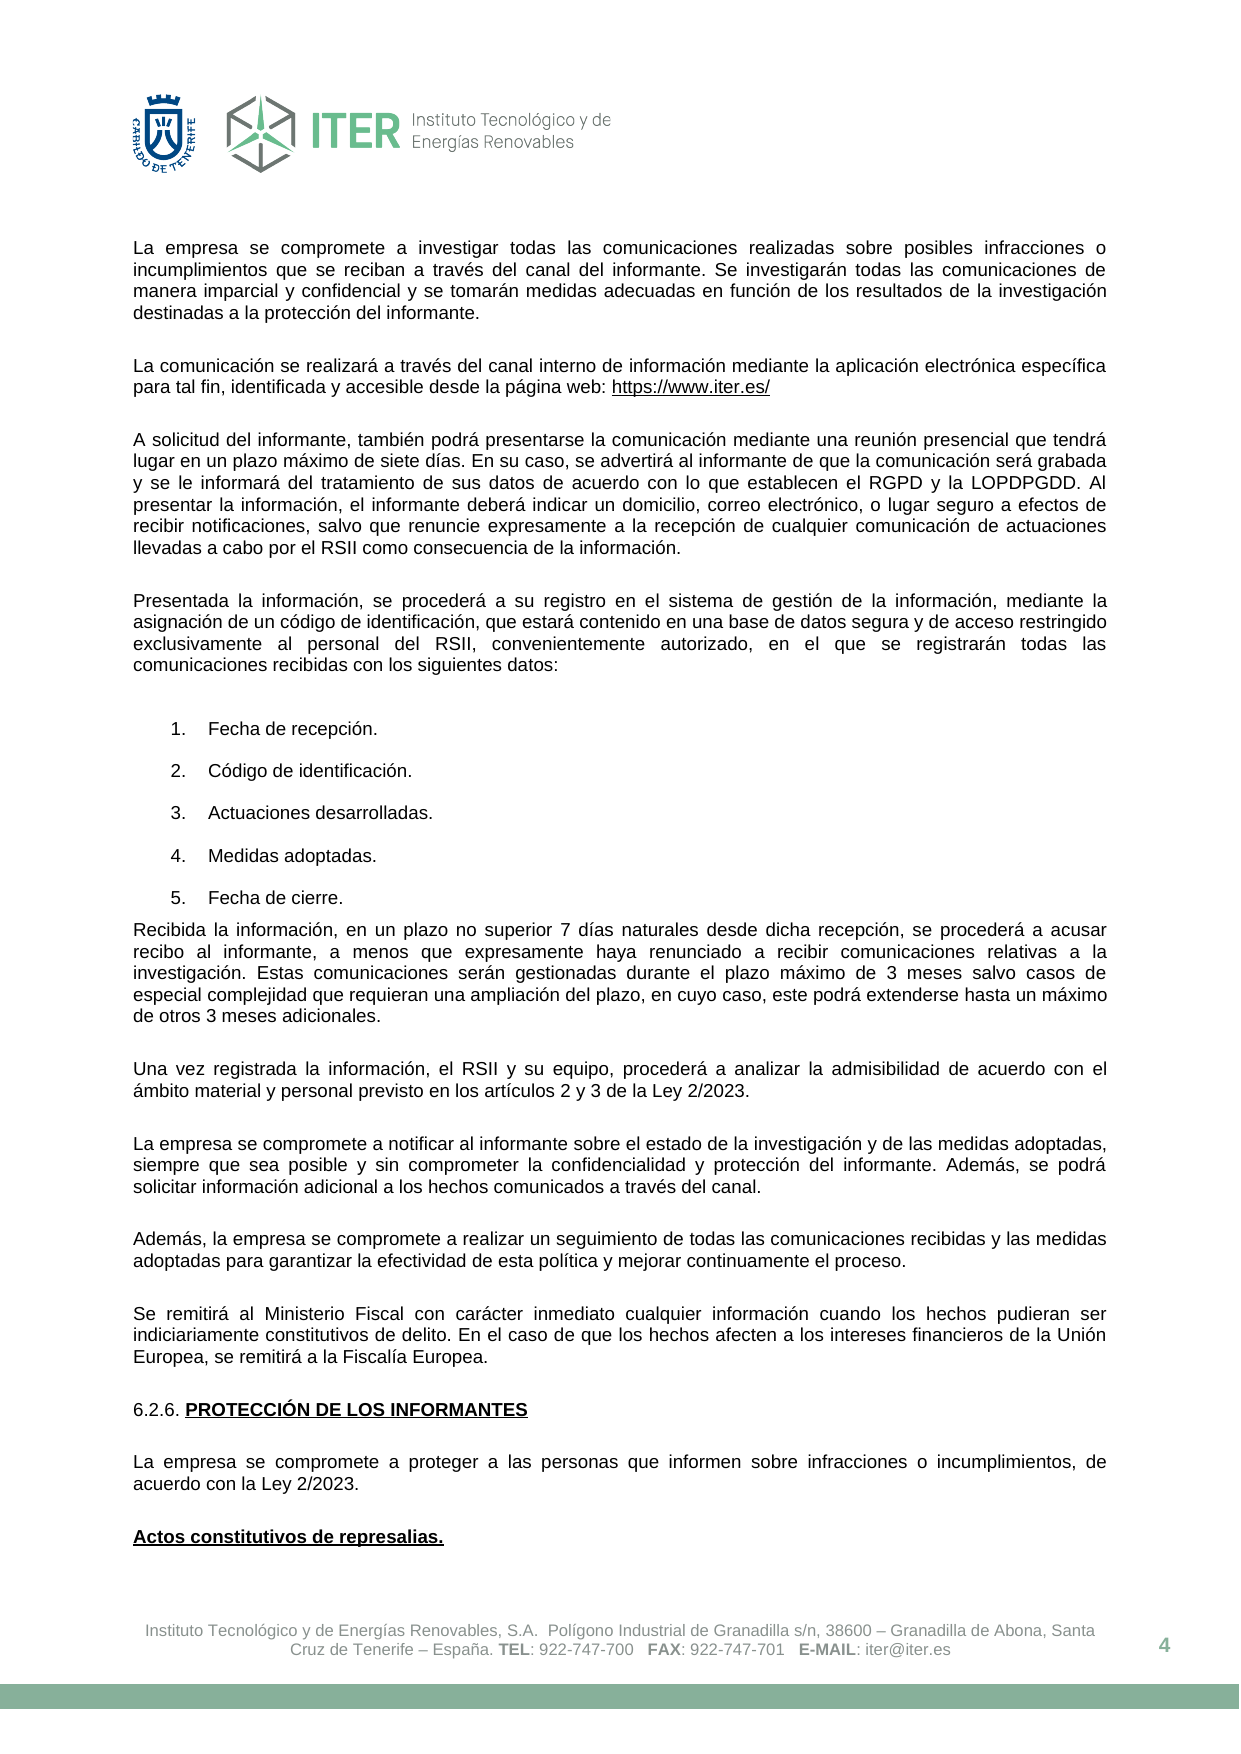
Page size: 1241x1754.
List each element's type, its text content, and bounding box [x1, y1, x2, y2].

list Fecha de recepción. [170, 717, 840, 739]
list Fecha de cierre. [170, 887, 661, 908]
list Medidas adoptadas. [170, 844, 661, 866]
text Una vez registrada la información, el RSII y su equipo, procederá a analizar la admisibilidad de acuerdo con el ámbito material y personal previsto en los artículos 2 y 3 de la Ley 2/2023. [133, 1058, 661, 1101]
list [850, 760, 1107, 781]
text La empresa se compromete a notificar al informante sobre el estado de la investigación y de las medidas adoptadas, siempre que sea posible y sin comprometer la confidencialidad y protección del informante. Además, se podrá solicitar información adicional a los hechos comunicados a través del canal. [721, 1132, 1034, 1197]
list [776, 802, 1107, 824]
text La empresa se compromete a investigar todas las comunicaciones realizadas sobre posibles infracciones o incumplimientos que se reciban a través del canal del informante. Se investigarán todas las comunicaciones de manera imparcial y confidencial y se tomarán medidas adecuadas en función de los resultados de la investigación destinadas a la protección del informante. [133, 237, 1107, 323]
text Se remitirá al Ministerio Fiscal con carácter inmediato cualquier información cuando los hechos pudieran ser indiciariamente constitutivos de delito. En el caso de que los hechos afecten a los intereses financieros de la Unión Europea, se remitirá a la Fiscalía Europea. [738, 1303, 1107, 1367]
text Una vez registrada la información, el RSII y su equipo, procederá a analizar la admisibilidad de acuerdo con el ámbito material y personal previsto en los artículos 2 y 3 de la Ley 2/2023. [721, 1058, 1107, 1101]
text La comunicación se realizará a través del canal interno de información mediante la aplicación electrónica específica para tal fin, identificada y accesible desde la página web: https://www.iter.es/ [133, 354, 1107, 397]
text La empresa se compromete a proteger a las personas que informen sobre infracciones o incumplimientos, de acuerdo con la Ley 2/2023. [133, 1451, 818, 1494]
text Recibida la información, en un plazo no superior 7 días naturales desde dicha recepción, se procederá a acusar recibo al informante, a menos que expresamente haya renunciado a recibir comunicaciones relativas a la investigación. Estas comunicaciones serán gestionadas durante el plazo máximo de 3 meses salvo casos de especial complejidad que requieran una ampliación del plazo, en cuyo caso, este podrá extenderse hasta un máximo de otros 3 meses adicionales. [892, 919, 1107, 1027]
text Además, la empresa se compromete a realizar un seguimiento de todas las comunicaciones recibidas y las medidas adoptadas para garantizar la efectividad de esta política y mejorar continuamente el proceso. [721, 1228, 901, 1271]
text A solicitud del informante, también podrá presentarse la comunicación mediante una reunión presencial que tendrá lugar en un plazo máximo de siete días. En su caso, se advertirá al informante de que la comunicación será grabada y se le informará del tratamiento de sus datos de acuerdo con lo que establecen el RGPD y la LOPDPGDD. Al presentar la información, el informante deberá indicar un domicilio, correo electrónico, o lugar seguro a efectos de recibir notificaciones, salvo que renuncie expresamente a la recepción de cualquier comunicación de actuaciones llevadas a cabo por el RSII como consecuencia de la información. [133, 429, 1107, 558]
list [836, 887, 1107, 908]
list [721, 890, 751, 908]
text Recibida la información, en un plazo no superior 7 días naturales desde dicha recepción, se procederá a acusar recibo al informante, a menos que expresamente haya renunciado a recibir comunicaciones relativas a la investigación. Estas comunicaciones serán gestionadas durante el plazo máximo de 3 meses salvo casos de especial complejidad que requieran una ampliación del plazo, en cuyo caso, este podrá extenderse hasta un máximo de otros 3 meses adicionales. [721, 919, 957, 1027]
text Además, la empresa se compromete a realizar un seguimiento de todas las comunicaciones recibidas y las medidas adoptadas para garantizar la efectividad de esta política y mejorar continuamente el proceso. [954, 1228, 1107, 1271]
text Se remitirá al Ministerio Fiscal con carácter inmediato cualquier información cuando los hechos pudieran ser indiciariamente constitutivos de delito. En el caso de que los hechos afecten a los intereses financieros de la Unión Europea, se remitirá a la Fiscalía Europea. [133, 1303, 797, 1367]
text Actos constitutivos de represalias. [133, 1526, 910, 1547]
text Además, la empresa se compromete a realizar un seguimiento de todas las comunicaciones recibidas y las medidas adoptadas para garantizar la efectividad de esta política y mejorar continuamente el proceso. [133, 1228, 661, 1271]
text Presentada la información, se procederá a su registro en el sistema de gestión de la información, mediante la asignación de un código de identificación, que estará contenido en una base de datos segura y de acceso restringido exclusivamente al personal del RSII, convenientemente autorizado, en el que se registrarán todas las comunicaciones recibidas con los siguientes datos: [133, 589, 1061, 676]
text Recibida la información, en un plazo no superior 7 días naturales desde dicha recepción, se procederá a acusar recibo al informante, a menos que expresamente haya renunciado a recibir comunicaciones relativas a la investigación. Estas comunicaciones serán gestionadas durante el plazo máximo de 3 meses salvo casos de especial complejidad que requieran una ampliación del plazo, en cuyo caso, este podrá extenderse hasta un máximo de otros 3 meses adicionales. [133, 919, 661, 1027]
list Actuaciones desarrolladas. [170, 802, 692, 824]
text 6.2.6. PROTECCIÓN DE LOS INFORMANTES [133, 1398, 1107, 1420]
text La empresa se compromete a notificar al informante sobre el estado de la investigación y de las medidas adoptadas, siempre que sea posible y sin comprometer la confidencialidad y protección del informante. Además, se podrá solicitar información adicional a los hechos comunicados a través del canal. [133, 1132, 661, 1197]
text La empresa se compromete a proteger a las personas que informen sobre infracciones o incumplimientos, de acuerdo con la Ley 2/2023. [864, 1451, 1107, 1494]
list [923, 717, 1107, 739]
text [995, 1526, 1107, 1547]
list [761, 844, 1107, 866]
list Código de identificación. [170, 760, 765, 781]
